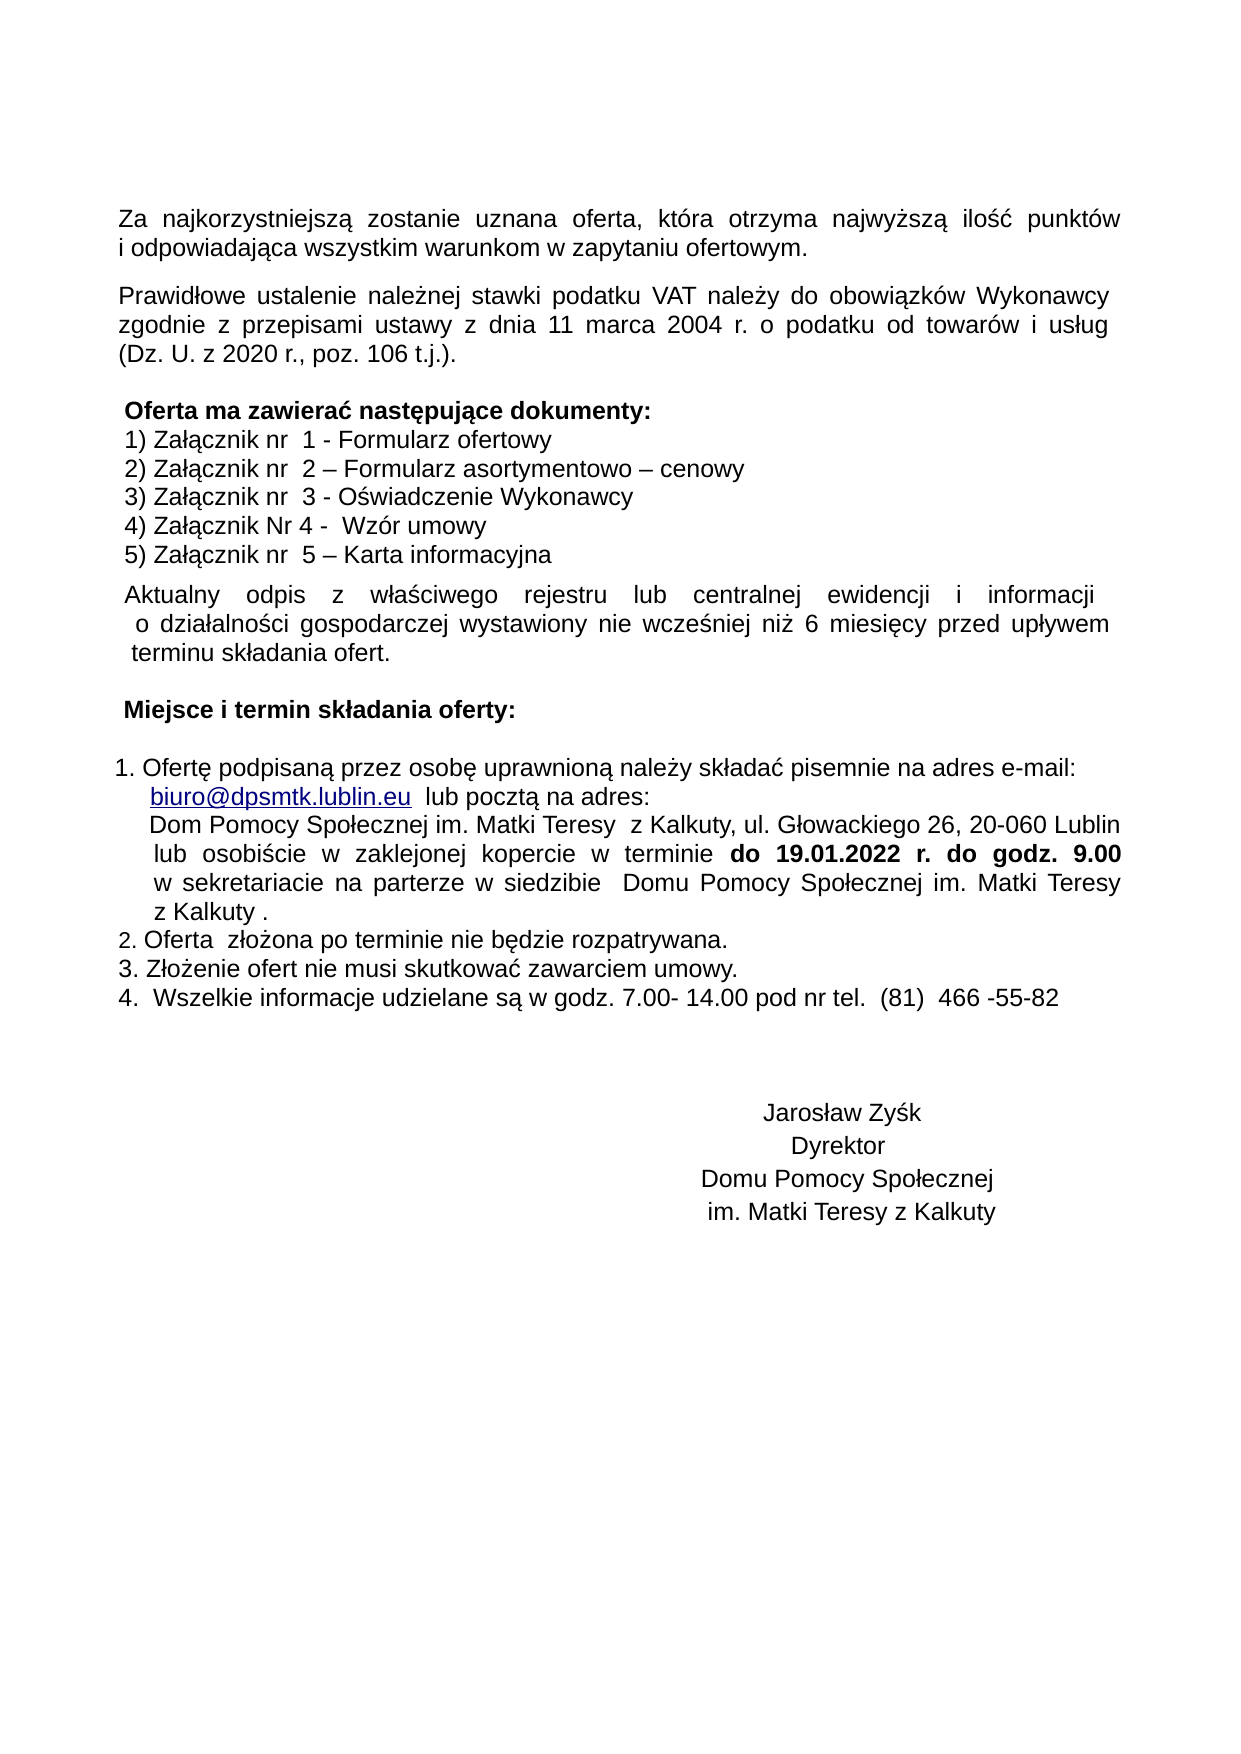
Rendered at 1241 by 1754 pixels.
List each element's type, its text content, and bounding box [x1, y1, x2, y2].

text 3. Złożenie ofert nie musi skutkować zawarciem umowy. [112, 954, 1122, 983]
list Prawidłowe ustalenie należnej stawki podatku VAT należy do obowiązków Wykonawcy zgodnie z przepisami ustawy z dnia 11 marca 2004 r. o podatku od towarów i usług (Dz. U. z 2020 r., poz. 106 t.j.). [118, 281, 1122, 367]
text Miejsce i termin składania oferty: [89, 696, 1122, 724]
list 5) Załącznik nr 5 – Karta informacyjna [89, 540, 1122, 568]
list Aktualny odpis z właściwego rejestru lub centralnej ewidencji i informacji o działalności gospodarczej wystawiony nie wcześniej niż 6 miesięcy przed upływem terminu składania ofert. [89, 581, 1122, 667]
list Za najkorzystniejszą zostanie uznana oferta, która otrzyma najwyższą ilość punktów i odpowiadająca wszystkim warunkom w zapytaniu ofertowym. [83, 176, 1122, 262]
text 2. Oferta złożona po terminie nie będzie rozpatrywana. [112, 926, 1122, 954]
list Oferta ma zawierać następujące dokumenty: 1) Załącznik nr 1 - Formularz ofertowy 2) Załącznik nr 2 – Formularz asortymentowo – cenowy 3) Załącznik nr 3 - Oświadczenie Wykonawcy [89, 396, 1122, 511]
text Dyrektor [112, 1131, 1122, 1160]
text 1. Ofertę podpisaną przez osobę uprawnioną należy składać pisemnie na adres e-mail: [100, 753, 1122, 782]
text 4. Wszelkie informacje udzielane są w godz. 7.00- 14.00 pod nr tel. (81) 466 -55-82 [112, 983, 1122, 1012]
text Jarosław Zyśk [112, 1098, 1122, 1127]
text Dom Pomocy Społecznej im. Matki Teresy z Kalkuty, ul. Głowackiego 26, 20-060 Lublin lub osobiście w zaklejonej kopercie w terminie do 19.01.2022 r. do godz. 9.00 w sekretariacie na parterze w siedzibie Domu Pomocy Społecznej im. Matki Teresy z Kalkuty . [142, 811, 1122, 926]
list 4) Załącznik Nr 4 - Wzór umowy [89, 511, 1122, 540]
text biuro@dpsmtk.lublin.eu lub pocztą na adres: [136, 782, 1122, 811]
text im. Matki Teresy z Kalkuty [112, 1197, 1122, 1226]
text Domu Pomocy Społecznej [112, 1164, 1122, 1193]
